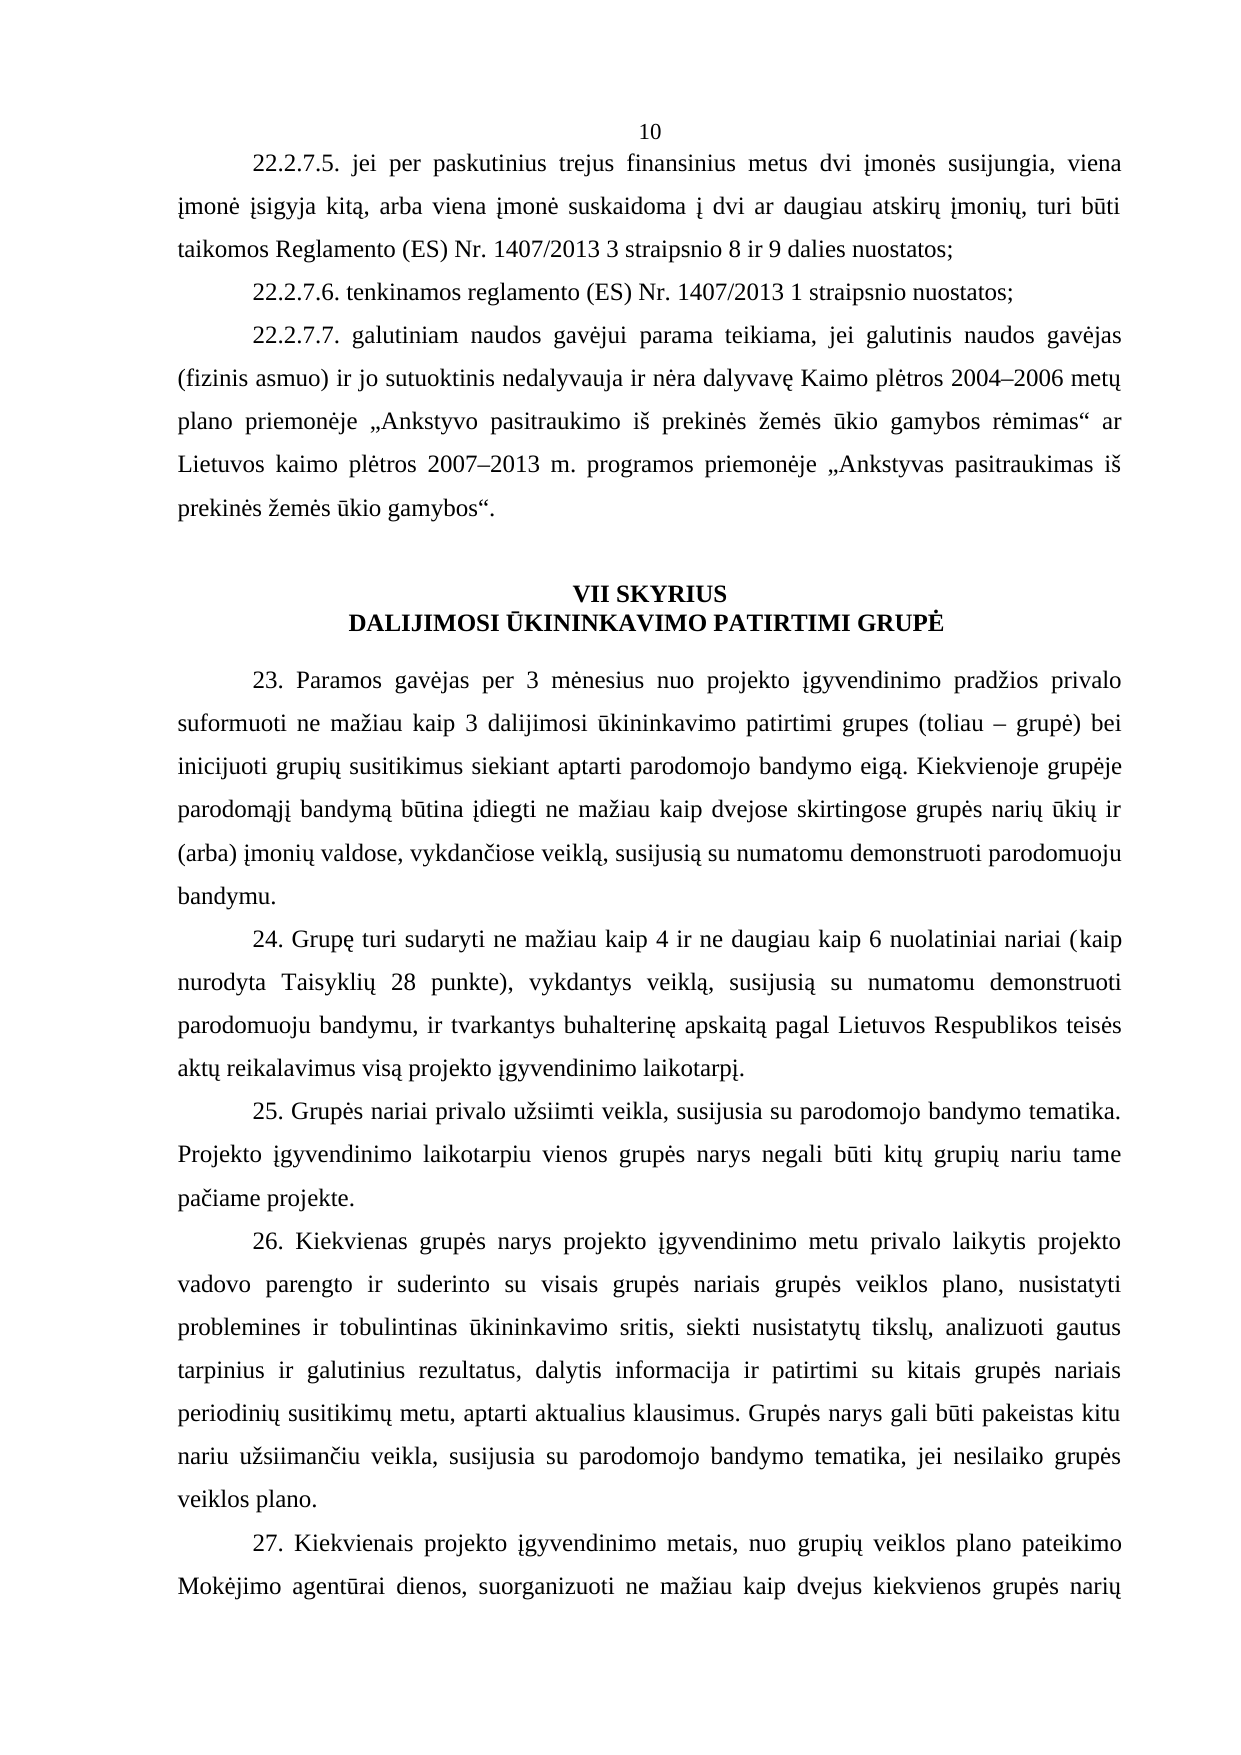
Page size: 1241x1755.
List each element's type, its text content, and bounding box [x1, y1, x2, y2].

text VII SKYRIUS [177, 579, 1122, 608]
text 23. Paramos gavėjas per 3 mėnesius nuo projekto įgyvendinimo pradžios privalo suformuoti ne mažiau kaip 3 dalijimosi ūkininkavimo patirtimi grupes (toliau – grupė) bei inicijuoti grupių susitikimus siekiant aptarti parodomojo bandymo eigą. Kiekvienoje grupėje parodomąjį bandymą būtina įdiegti ne mažiau kaip dvejose skirtingose grupės narių ūkių ir (arba) įmonių valdose, vykdančiose veiklą, susijusią su numatomu demonstruoti parodomuoju bandymu. [177, 665, 1122, 909]
text 27. Kiekvienais projekto įgyvendinimo metais, nuo grupių veiklos plano pateikimo Mokėjimo agentūrai dienos, suorganizuoti ne mažiau kaip dvejus kiekvienos grupės narių [177, 1528, 1122, 1599]
text 22.2.7.6. tenkinamos reglamento (ES) Nr. 1407/2013 1 straipsnio nuostatos; [177, 277, 1122, 306]
text 22.2.7.5. jei per paskutinius trejus finansinius metus dvi įmonės susijungia, viena įmonė įsigyja kitą, arba viena įmonė suskaidoma į dvi ar daugiau atskirų įmonių, turi būti taikomos Reglamento (ES) Nr. 1407/2013 3 straipsnio 8 ir 9 dalies nuostatos; [177, 148, 1122, 263]
text 25. Grupės nariai privalo užsiimti veikla, susijusia su parodomojo bandymo tematika. Projekto įgyvendinimo laikotarpiu vienos grupės narys negali būti kitų grupių nariu tame pačiame projekte. [177, 1096, 1122, 1211]
text 24. Grupę turi sudaryti ne mažiau kaip 4 ir ne daugiau kaip 6 nuolatiniai nariai (kaip nurodyta Taisyklių 28 punkte), vykdantys veiklą, susijusią su numatomu demonstruoti parodomuoju bandymu, ir tvarkantys buhalterinę apskaitą pagal Lietuvos Respublikos teisės aktų reikalavimus visą projekto įgyvendinimo laikotarpį. [177, 924, 1122, 1082]
text 26. Kiekvienas grupės narys projekto įgyvendinimo metu privalo laikytis projekto vadovo parengto ir suderinto su visais grupės nariais grupės veiklos plano, nusistatyti problemines ir tobulintinas ūkininkavimo sritis, siekti nusistatytų tikslų, analizuoti gautus tarpinius ir galutinius rezultatus, dalytis informacija ir patirtimi su kitais grupės nariais periodinių susitikimų metu, aptarti aktualius klausimus. Grupės narys gali būti pakeistas kitu nariu užsiimančiu veikla, susijusia su parodomojo bandymo tematika, jei nesilaiko grupės veiklos plano. [177, 1226, 1122, 1513]
text DALIJIMOSI ŪKININKAVIMO PATIRTIMI GRUPĖ [177, 608, 1122, 636]
text 22.2.7.7. galutiniam naudos gavėjui parama teikiama, jei galutinis naudos gavėjas (fizinis asmuo) ir jo sutuoktinis nedalyvauja ir nėra dalyvavę Kaimo plėtros 2004–2006 metų plano priemonėje „Ankstyvo pasitraukimo iš prekinės žemės ūkio gamybos rėmimas“ ar Lietuvos kaimo plėtros 2007–2013 m. programos priemonėje „Ankstyvas pasitraukimas iš prekinės žemės ūkio gamybos“. [177, 320, 1122, 521]
